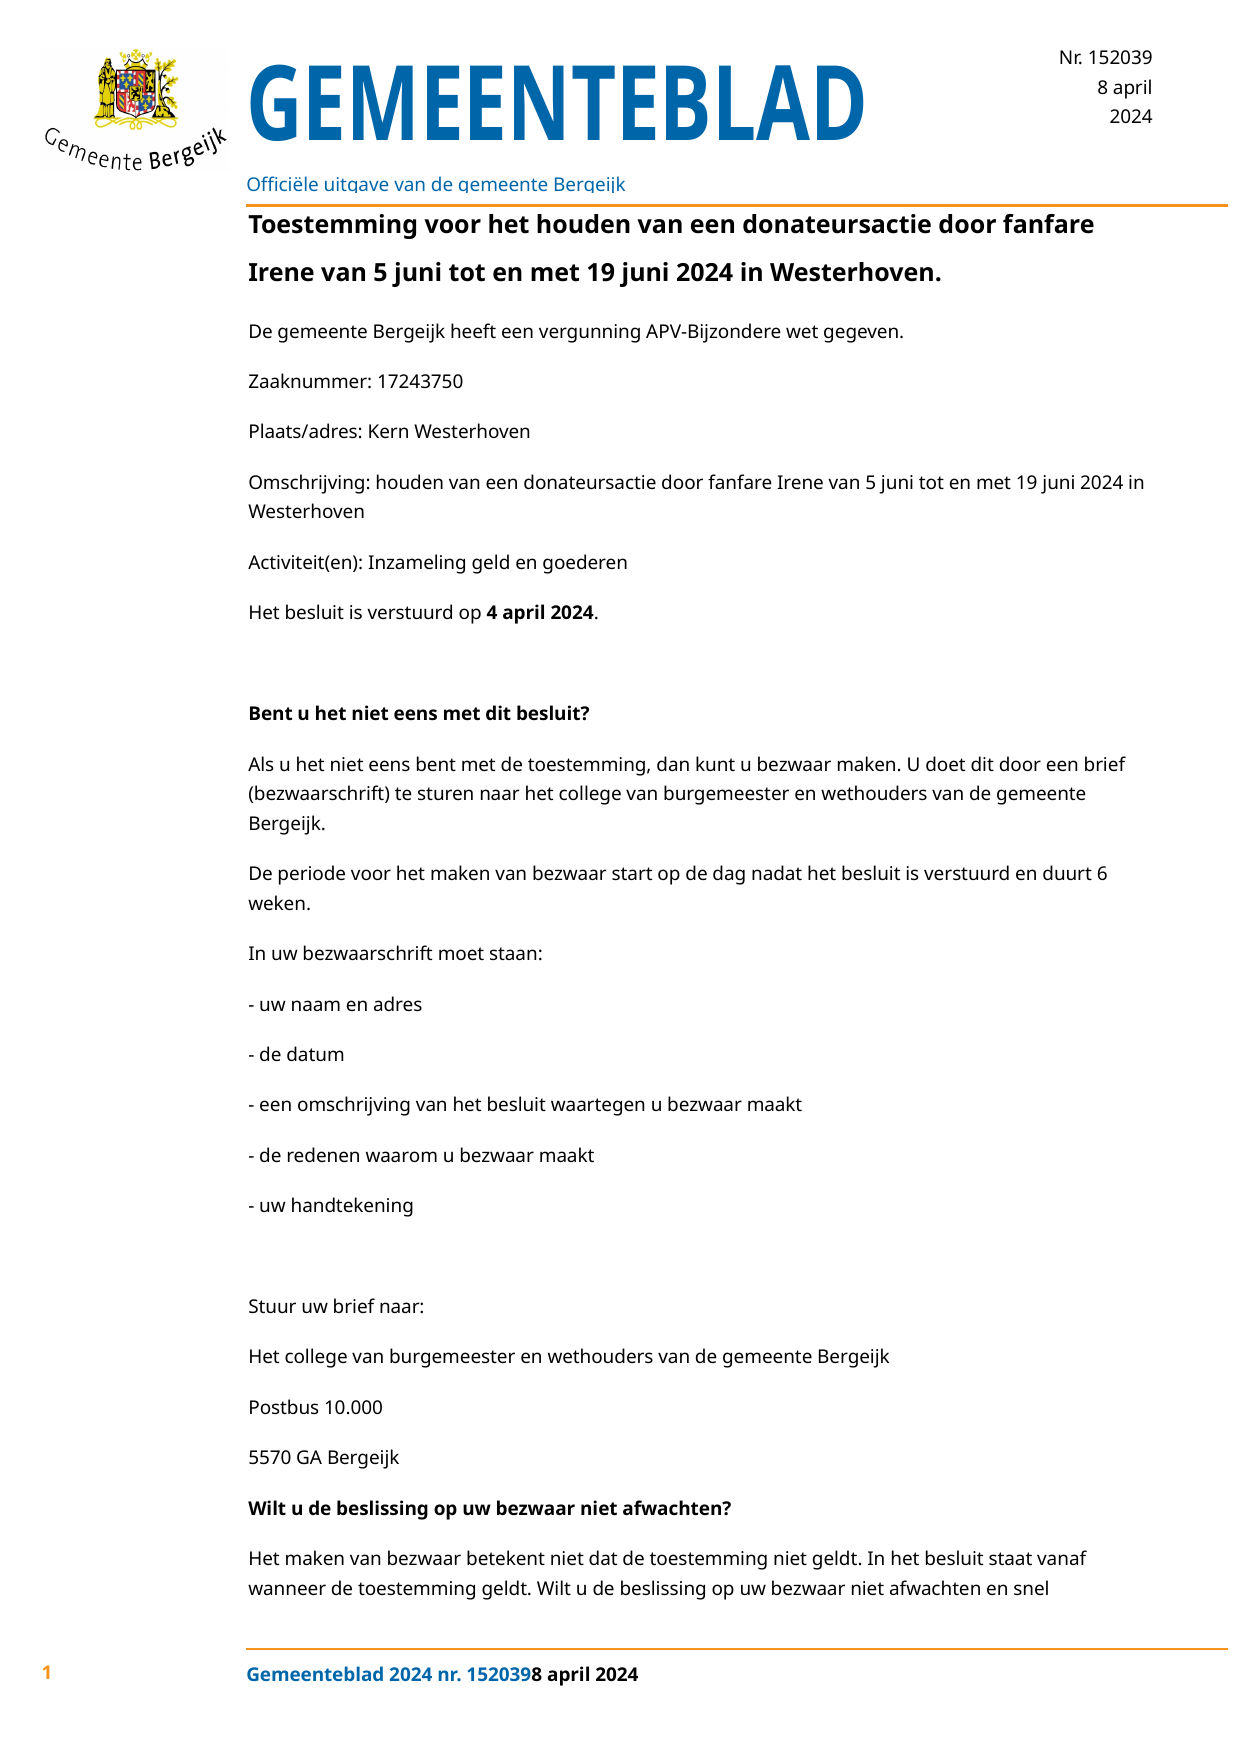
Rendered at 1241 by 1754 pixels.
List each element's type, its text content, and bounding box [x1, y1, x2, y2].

text Activiteit(en): Inzameling geld en goederen [248, 549, 1152, 575]
picture [41, 47, 231, 172]
text Het maken van bezwaar betekent niet dat de toestemming niet geldt. In het besluit staat vanaf wanneer de toestemming geldt. Wilt u de beslissing op uw bezwaar niet afwachten en snel [248, 1545, 1152, 1601]
text - uw handtekening [248, 1192, 1152, 1218]
text Het besluit is verstuurd op 4 april 2024. [248, 599, 1152, 625]
text De gemeente Bergeijk heeft een vergunning APV-Bijzondere wet gegeven. [248, 318, 1152, 344]
text Postbus 10.000 [248, 1394, 1152, 1420]
text Stuur uw brief naar: [248, 1293, 1152, 1319]
text Het college van burgemeester en wethouders van de gemeente Bergeijk [248, 1344, 1152, 1369]
text Wilt u de beslissing op uw bezwaar niet afwachten? [248, 1495, 1152, 1521]
text In uw bezwaarschrift moet staan: [248, 940, 1152, 966]
text Als u het niet eens bent met de toestemming, dan kunt u bezwaar maken. U doet dit door een brief (bezwaarschrift) te sturen naar het college van burgemeester en wethouders van de gemeente Bergeijk. [248, 751, 1152, 836]
text - de datum [248, 1041, 1152, 1067]
text Toestemming voor het houden van een donateursactie door fanfare Irene van 5 juni tot en met 19 juni 2024 in Westerhoven. [248, 207, 1152, 288]
text Omschrijving: houden van een donateursactie door fanfare Irene van 5 juni tot en met 19 juni 2024 in Westerhoven [248, 469, 1152, 524]
text Zaaknummer: 17243750 [248, 368, 1152, 394]
text 5570 GA Bergeijk [248, 1444, 1152, 1470]
text Bent u het niet eens met dit besluit? [248, 700, 1152, 726]
text - een omschrijving van het besluit waartegen u bezwaar maakt [248, 1092, 1152, 1117]
text De periode voor het maken van bezwaar start op de dag nadat het besluit is verstuurd en duurt 6 weken. [248, 860, 1152, 916]
text - uw naam en adres [248, 991, 1152, 1017]
text Plaats/adres: Kern Westerhoven [248, 419, 1152, 444]
text - de redenen waarom u bezwaar maakt [248, 1142, 1152, 1168]
